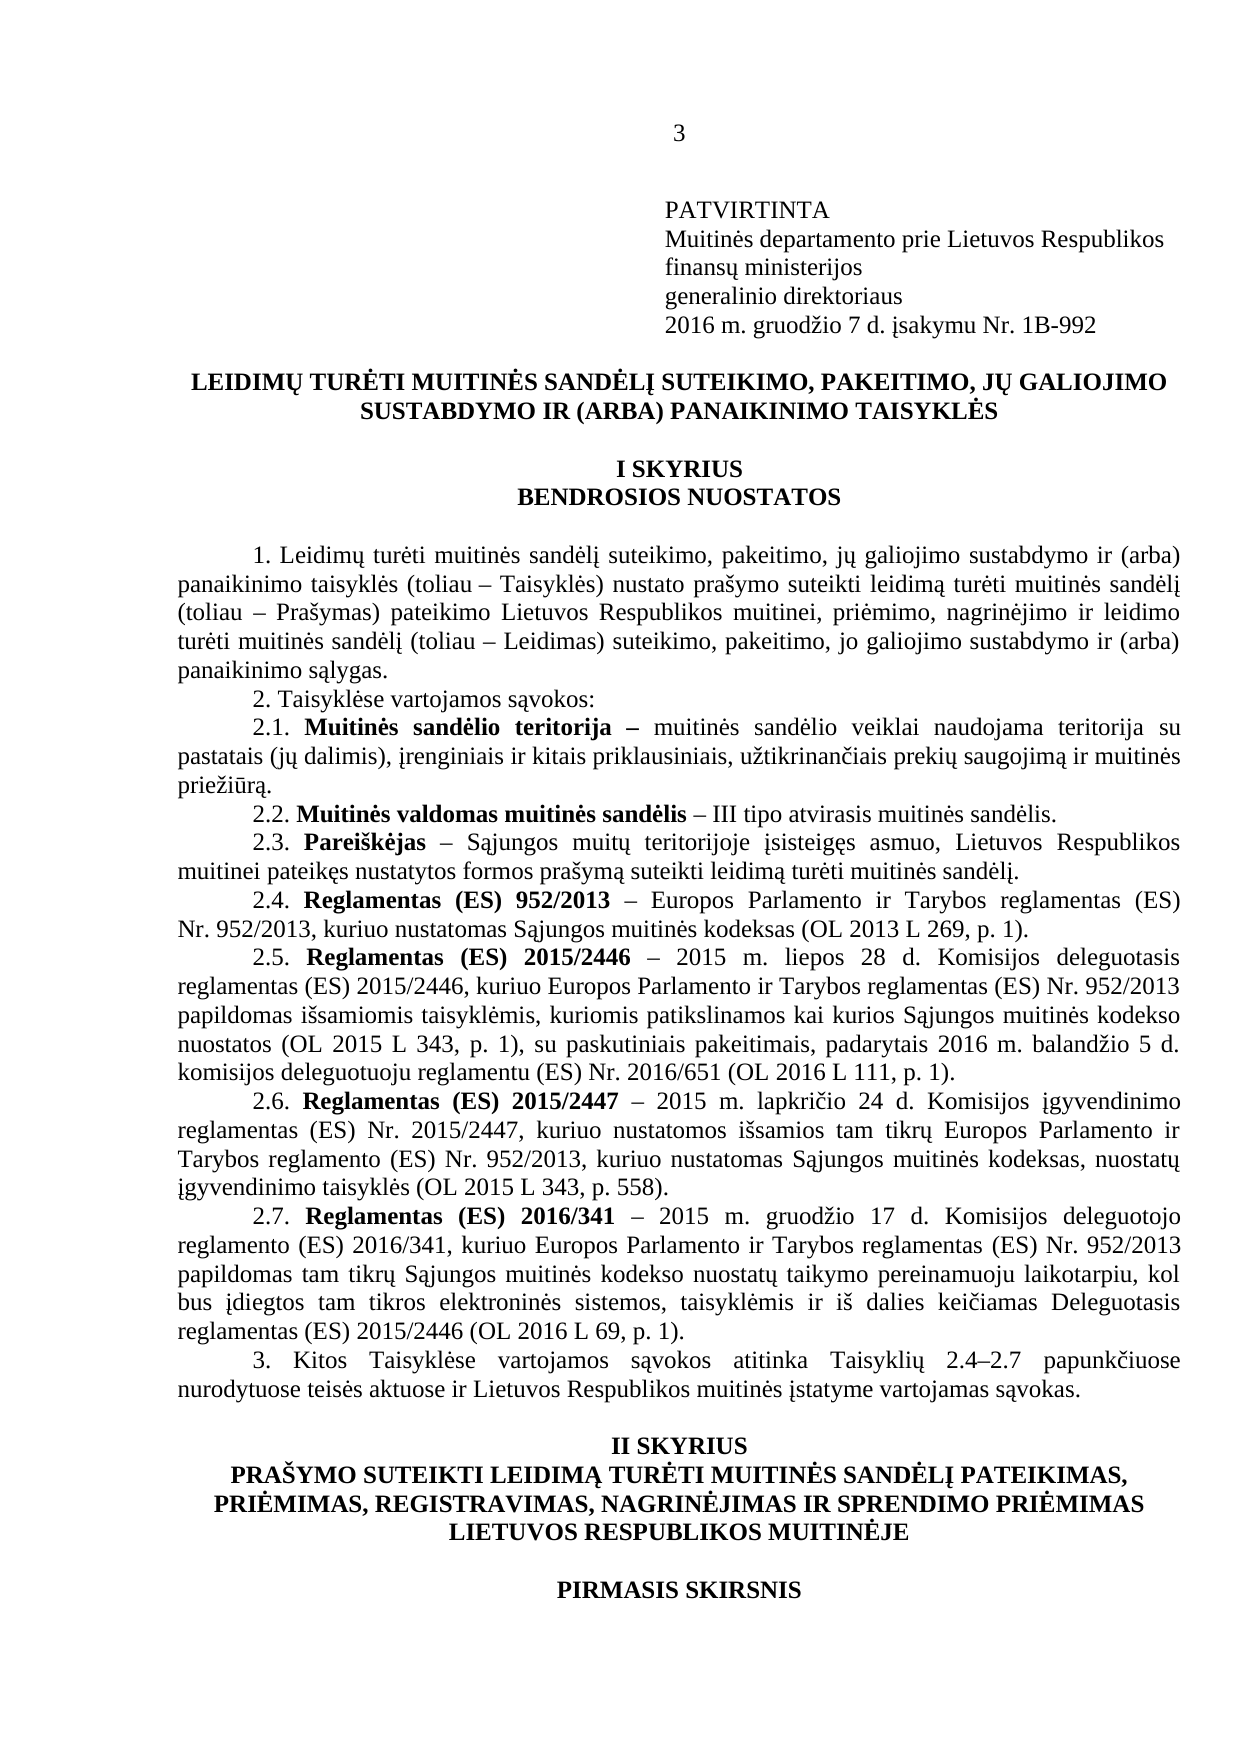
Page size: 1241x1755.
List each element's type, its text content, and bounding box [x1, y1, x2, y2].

text 2.4. Reglamentas (ES) 952/2013 – Europos Parlamento ir Tarybos reglamentas (ES) Nr. 952/2013, kuriuo nustatomas Sąjungos muitinės kodeksas (OL 2013 L 269, p. 1). [177, 885, 1181, 942]
text 2.3. Pareiškėjas – Sąjungos muitų teritorijoje įsisteigęs asmuo, Lietuvos Respublikos muitinei pateikęs nustatytos formos prašymą suteikti leidimą turėti muitinės sandėlį. [177, 827, 1181, 885]
text BENDROSIOS NUOSTATOS [177, 482, 1181, 511]
text generalinio direktoriaus [664, 281, 1181, 310]
text Muitinės departamento prie Lietuvos Respublikos finansų ministerijos [664, 224, 1181, 281]
text PATVIRTINTA [664, 195, 1181, 224]
text I SKYRIUS [177, 454, 1181, 482]
text 3. Kitos Taisyklėse vartojamos sąvokos atitinka Taisyklių 2.4–2.7 papunkčiuose nurodytuose teisės aktuose ir Lietuvos Respublikos muitinės įstatyme vartojamas sąvokas. [177, 1345, 1181, 1402]
text 2.1. Muitinės sandėlio teritorija – muitinės sandėlio veiklai naudojama teritorija su pastatais (jų dalimis), įrenginiais ir kitais priklausiniais, užtikrinančiais prekių saugojimą ir muitinės priežiūrą. [177, 712, 1181, 799]
text 2.6. Reglamentas (ES) 2015/2447 – 2015 m. lapkričio 24 d. Komisijos įgyvendinimo reglamentas (ES) Nr. 2015/2447, kuriuo nustatomos išsamios tam tikrų Europos Parlamento ir Tarybos reglamento (ES) Nr. 952/2013, kuriuo nustatomas Sąjungos muitinės kodeksas, nuostatų įgyvendinimo taisyklės (OL 2015 L 343, p. 558). [177, 1086, 1181, 1201]
text 2016 m. gruodžio 7 d. įsakymu Nr. 1B-992 [664, 310, 1181, 339]
text 2.2. Muitinės valdomas muitinės sandėlis – III tipo atvirasis muitinės sandėlis. [177, 799, 1181, 827]
text PIRMASIS SKIRSNIS [177, 1575, 1181, 1604]
text 2. Taisyklėse vartojamos sąvokos: [177, 684, 1181, 712]
text LEIDIMŲ TURĖTI MUITINĖS SANDĖLĮ SUTEIKIMO, PAKEITIMO, JŲ GALIOJIMO SUSTABDYMO IR (ARBA) PANAIKINIMO TAISYKLĖS [177, 367, 1181, 425]
text II SKYRIUS [177, 1431, 1181, 1460]
text 2.5. Reglamentas (ES) 2015/2446 – 2015 m. liepos 28 d. Komisijos deleguotasis reglamentas (ES) 2015/2446, kuriuo Europos Parlamento ir Tarybos reglamentas (ES) Nr. 952/2013 papildomas išsamiomis taisyklėmis, kuriomis patikslinamos kai kurios Sąjungos muitinės kodekso nuostatos (OL 2015 L 343, p. 1), su paskutiniais pakeitimais, padarytais 2016 m. balandžio 5 d. komisijos deleguotuoju reglamentu (ES) Nr. 2016/651 (OL 2016 L 111, p. 1). [177, 942, 1181, 1086]
text 2.7. Reglamentas (ES) 2016/341 – 2015 m. gruodžio 17 d. Komisijos deleguotojo reglamento (ES) 2016/341, kuriuo Europos Parlamento ir Tarybos reglamentas (ES) Nr. 952/2013 papildomas tam tikrų Sąjungos muitinės kodekso nuostatų taikymo pereinamuoju laikotarpiu, kol bus įdiegtos tam tikros elektroninės sistemos, taisyklėmis ir iš dalies keičiamas Deleguotasis reglamentas (ES) 2015/2446 (OL 2016 L 69, p. 1). [177, 1201, 1181, 1345]
text PRAŠYMO SUTEIKTI LEIDIMĄ TURĖTI MUITINĖS SANDĖLĮ PATEIKIMAS, PRIĖMIMAS, REGISTRAVIMAS, NAGRINĖJIMAS IR SPRENDIMO PRIĖMIMAS LIETUVOS RESPUBLIKOS MUITINĖJE [177, 1460, 1181, 1546]
text 1. Leidimų turėti muitinės sandėlį suteikimo, pakeitimo, jų galiojimo sustabdymo ir (arba) panaikinimo taisyklės (toliau – Taisyklės) nustato prašymo suteikti leidimą turėti muitinės sandėlį (toliau – Prašymas) pateikimo Lietuvos Respublikos muitinei, priėmimo, nagrinėjimo ir leidimo turėti muitinės sandėlį (toliau – Leidimas) suteikimo, pakeitimo, jo galiojimo sustabdymo ir (arba) panaikinimo sąlygas. [177, 540, 1181, 684]
